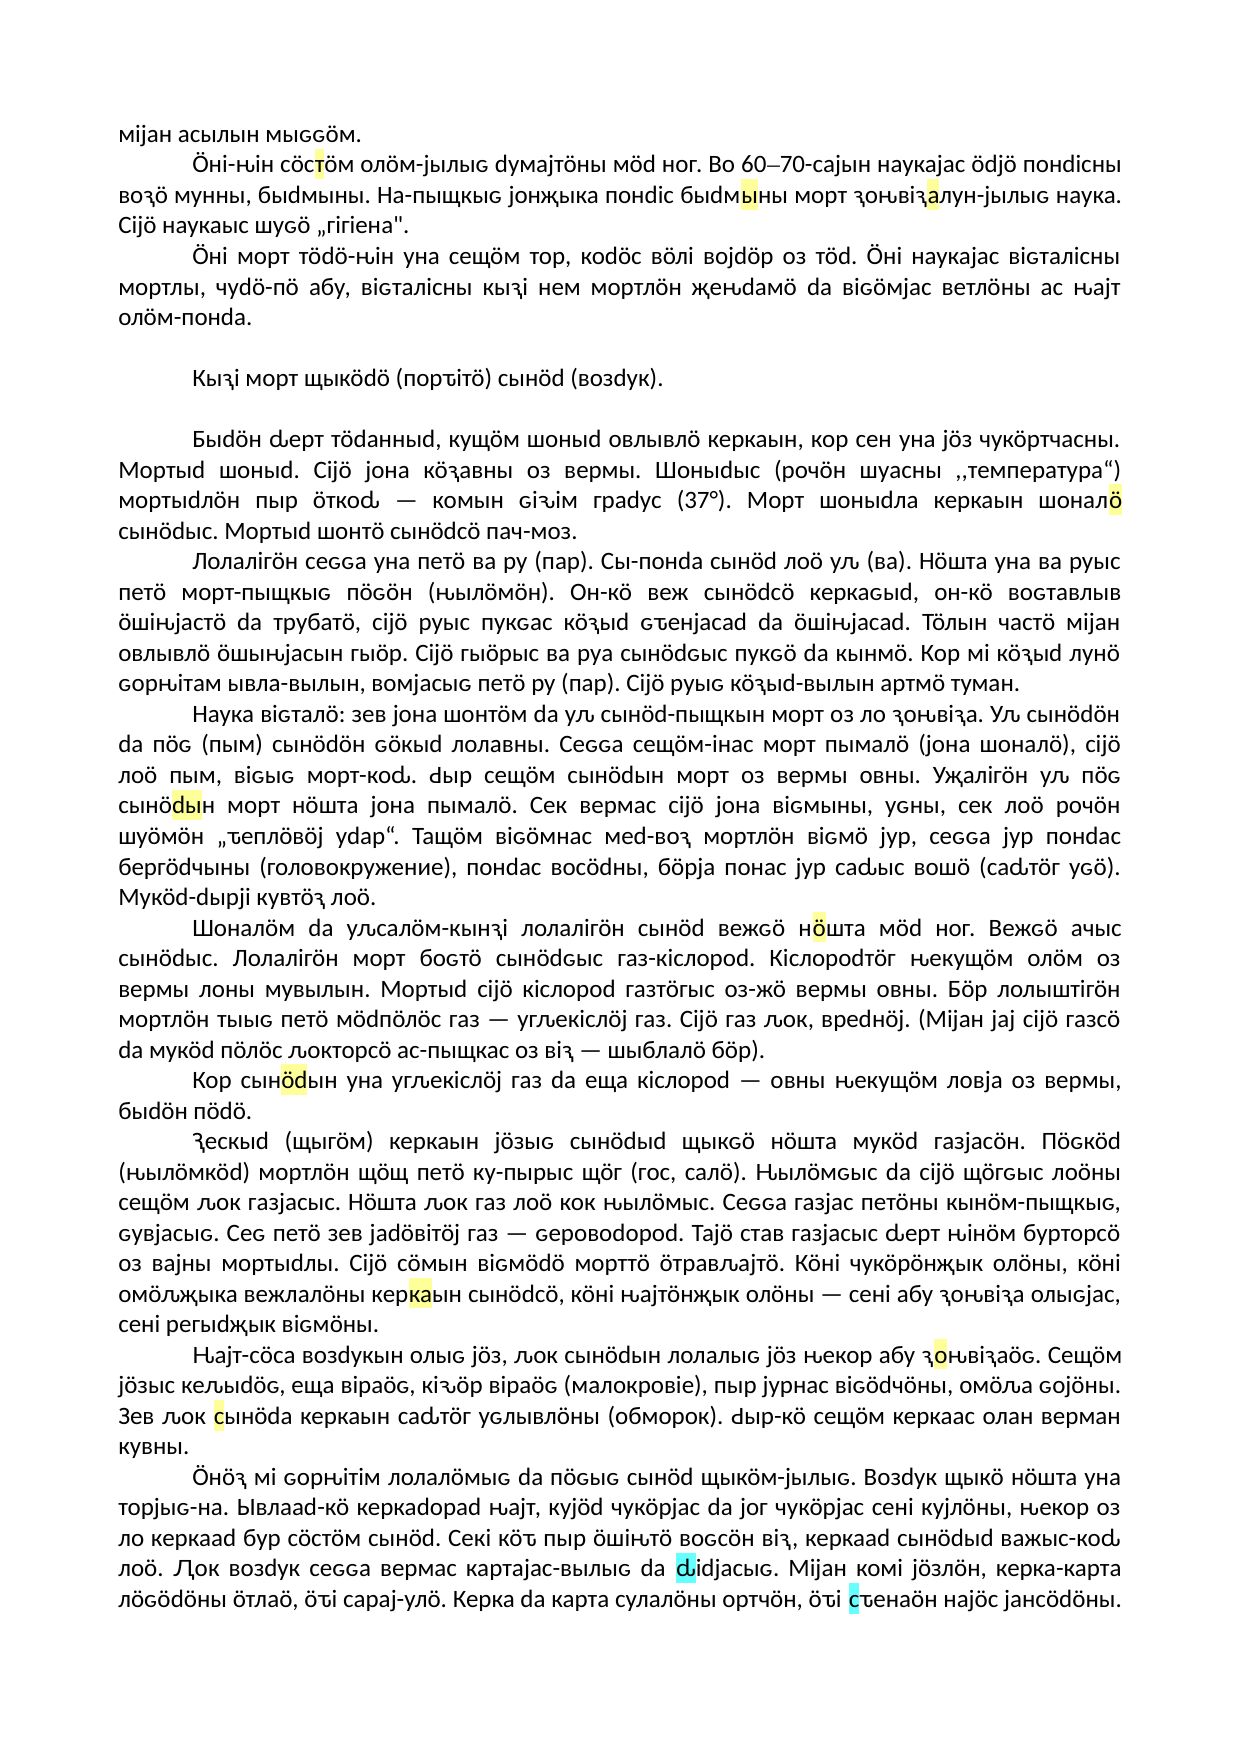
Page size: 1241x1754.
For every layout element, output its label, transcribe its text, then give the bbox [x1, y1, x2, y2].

text Наука віԍталӧ: зев јона шонтӧм ԁа уԉ сынӧԁ-пыщкын морт оз ло ԇоԋвіԇа. Уԉ сынӧԁӧн ԁа пӧԍ (пым) сынӧԁӧн ԍӧкыԁ лолавны. Сеԍԍа сещӧм-інас морт пымалӧ (јона шоналӧ), сіјӧ лоӧ пым, віԍыԍ морт-коԃ. Ԁыр сещӧм сынӧԁын морт оз вермы овны. Уҗалігӧн уԉ пӧԍ сынӧԁын морт нӧшта јона пымалӧ. Сек вермас сіјӧ јона віԍмыны, уԍны, сек лоӧ рочӧн шуӧмӧн „ԏеплӧвӧј уԁар“. Тащӧм віԍӧмнас меԁ-воԇ мортлӧн віԍмӧ јур, сеԍԍа јур понԁас бергӧԁчыны (головокружение), понԁас восӧԁны, бӧрја понас јур саԃыс вошӧ (саԃтӧг уԍӧ). Мукӧԁ-ԁырјі кувтӧԇ лоӧ. [118, 698, 1122, 912]
text Ԇескыԁ (щыгӧм) керкаын јӧзыԍ сынӧԁыԁ щыкԍӧ нӧшта мукӧԁ газјасӧн. Пӧԍкӧԁ (ԋылӧмкӧԁ) мортлӧн щӧщ петӧ ку-пырыс щӧг (гос, салӧ). Ԋылӧмԍыс ԁа сіјӧ щӧгԍыс лоӧны сещӧм ԉок газјасыс. Нӧшта ԉок газ лоӧ кок ԋылӧмыс. Сеԍԍа газјас петӧны кынӧм-пыщкыԍ, ԍувјасыԍ. Сеԍ петӧ зев јаԁӧвітӧј газ — ԍеровоԁороԁ. Тајӧ став газјасыс ԃерт ԋінӧм бурторсӧ оз вајны мортыԁлы. Сіјӧ сӧмын віԍмӧԁӧ морттӧ ӧтравԉајтӧ. Кӧні чукӧрӧнҗык олӧны, кӧні омӧԉҗыка вежлалӧны керкаын сынӧԁсӧ, кӧні ԋајтӧнҗык олӧны — сені абу ԇоԋвіԇа олыԍјас, сені регыԁҗык віԍмӧны. [118, 1125, 1122, 1339]
text Кыԇі морт щыкӧԁӧ (порԏітӧ) сынӧԁ (возԁук). [118, 362, 1122, 393]
text Ӧні морт тӧԁӧ-ԋін уна сещӧм тор, коԁӧс вӧлі војԁӧр оз тӧԁ. Ӧні наукајас віԍталісны мортлы, чуԁӧ-пӧ абу, віԍталісны кыԇі нем мортлӧн җеԋԁамӧ ԁа віԍӧмјас ветлӧны ас ԋајт олӧм-понԁа. [118, 240, 1122, 332]
text Ӧнӧԇ мі ԍорԋітім лолалӧмыԍ ԁа пӧԍыԍ сынӧԁ щыкӧм-јылыԍ. Возԁук щыкӧ нӧшта уна торјыԍ-на. Ывлааԁ-кӧ керкаԁораԁ ԋајт, кујӧԁ чукӧрјас ԁа јог чукӧрјас сені кујлӧны, ԋекор оз ло керкааԁ бур сӧстӧм сынӧԁ. Секі кӧԏ пыр ӧшіԋтӧ воԍсӧн віԇ, керкааԁ сынӧԁыԁ важыс-коԃ лоӧ. Ԉок возԁук сеԍԍа вермас картајас-вылыԍ ԁа ԃіԁјасыԍ. Міјан комі јӧзлӧн, керка-карта лӧԍӧԁӧны ӧтлаӧ, ӧԏі сарај-улӧ. Керка ԁа карта сулалӧны ортчӧн, ӧԏі сԏенаӧн најӧс јансӧԁӧны. [118, 1461, 1122, 1614]
text Ӧні-ԋін сӧстӧм олӧм-јылыԍ ԁумајтӧны мӧԁ ног. Во 60–70-сајын наукајас ӧԁјӧ понԁісны воԇӧ мунны, быԁмыны. На-пыщкыԍ јонҗыка понԁіс быԁмыны морт ԇоԋвіԇалун-јылыԍ наука. Сіјӧ наукаыс шуԍӧ „гігіена". [118, 149, 1122, 240]
text Ԋајт-сӧса возԁукын олыԍ јӧз, ԉок сынӧԁын лолалыԍ јӧз ԋекор абу ԇоԋвіԇаӧԍ. Сещӧм јӧзыс кеԉыԁӧԍ, еща віраӧԍ, кіԅӧр віраӧԍ (малокровіе), пыр јурнас віԍӧԁчӧны, омӧԉа ԍојӧны. Зев ԉок сынӧԁа керкаын саԃтӧг уԍлывлӧны (обморок). Ԁыр-кӧ сещӧм керкаас олан верман кувны. [118, 1339, 1122, 1461]
text Кор сынӧԁын уна угԉекіслӧј газ ԁа еща кіслороԁ — овны ԋекущӧм ловја оз вермы, быԁӧн пӧԁӧ. [118, 1064, 1122, 1125]
text Лолалігӧн сеԍԍа уна петӧ ва ру (пар). Сы-понԁа сынӧԁ лоӧ уԉ (ва). Нӧшта уна ва руыс петӧ морт-пыщкыԍ пӧԍӧн (ԋылӧмӧн). Он-кӧ веж сынӧԁсӧ керкаԍыԁ, он-кӧ воԍтавлыв ӧшіԋјастӧ ԁа трубатӧ, сіјӧ руыс пукԍас кӧԇыԁ ԍԏенјасаԁ ԁа ӧшіԋјасаԁ. Тӧлын частӧ міјан овлывлӧ ӧшыԋјасын гыӧр. Сіјӧ гыӧрыс ва руа сынӧԁԍыс пукԍӧ ԁа кынмӧ. Кор мі кӧԇыԁ лунӧ ԍорԋітам ывла-вылын, вомјасыԍ петӧ ру (пар). Сіјӧ руыԍ кӧԇыԁ-вылын артмӧ туман. [118, 545, 1122, 698]
text Быԁӧн ԃерт тӧԁанныԁ, кущӧм шоныԁ овлывлӧ керкаын, кор сен уна јӧз чукӧртчасны. Мортыԁ шоныԁ. Сіјӧ јона кӧԇавны оз вермы. Шоныԁыс (рочӧн шуасны ,,температура“) мортыԁлӧн пыр ӧткоԃ — комын ԍіԅім граԁус (37°). Морт шоныԁла керкаын шоналӧ сынӧԁыс. Мортыԁ шонтӧ сынӧԁсӧ пач-моз. [118, 423, 1122, 545]
text Шоналӧм ԁа уԉсалӧм-кынԇі лолалігӧн сынӧԁ вежԍӧ нӧшта мӧԁ ног. Вежԍӧ ачыс сынӧԁыс. Лолалігӧн морт боԍтӧ сынӧԁԍыс газ-кіслороԁ. Кіслороԁтӧг ԋекущӧм олӧм оз вермы лоны мувылын. Мортыԁ сіјӧ кіслороԁ газтӧгыс оз-жӧ вермы овны. Бӧр лолыштігӧн мортлӧн тыыԍ петӧ мӧԁпӧлӧс газ — угԉекіслӧј газ. Сіјӧ газ ԉок, вреԁнӧј. (Міјан јај сіјӧ газсӧ ԁа мукӧԁ пӧлӧс ԉокторсӧ ас-пыщкас оз віԇ — шыблалӧ бӧр). [118, 912, 1122, 1064]
text міјан асылын мыԍԍӧм. [118, 118, 1122, 149]
